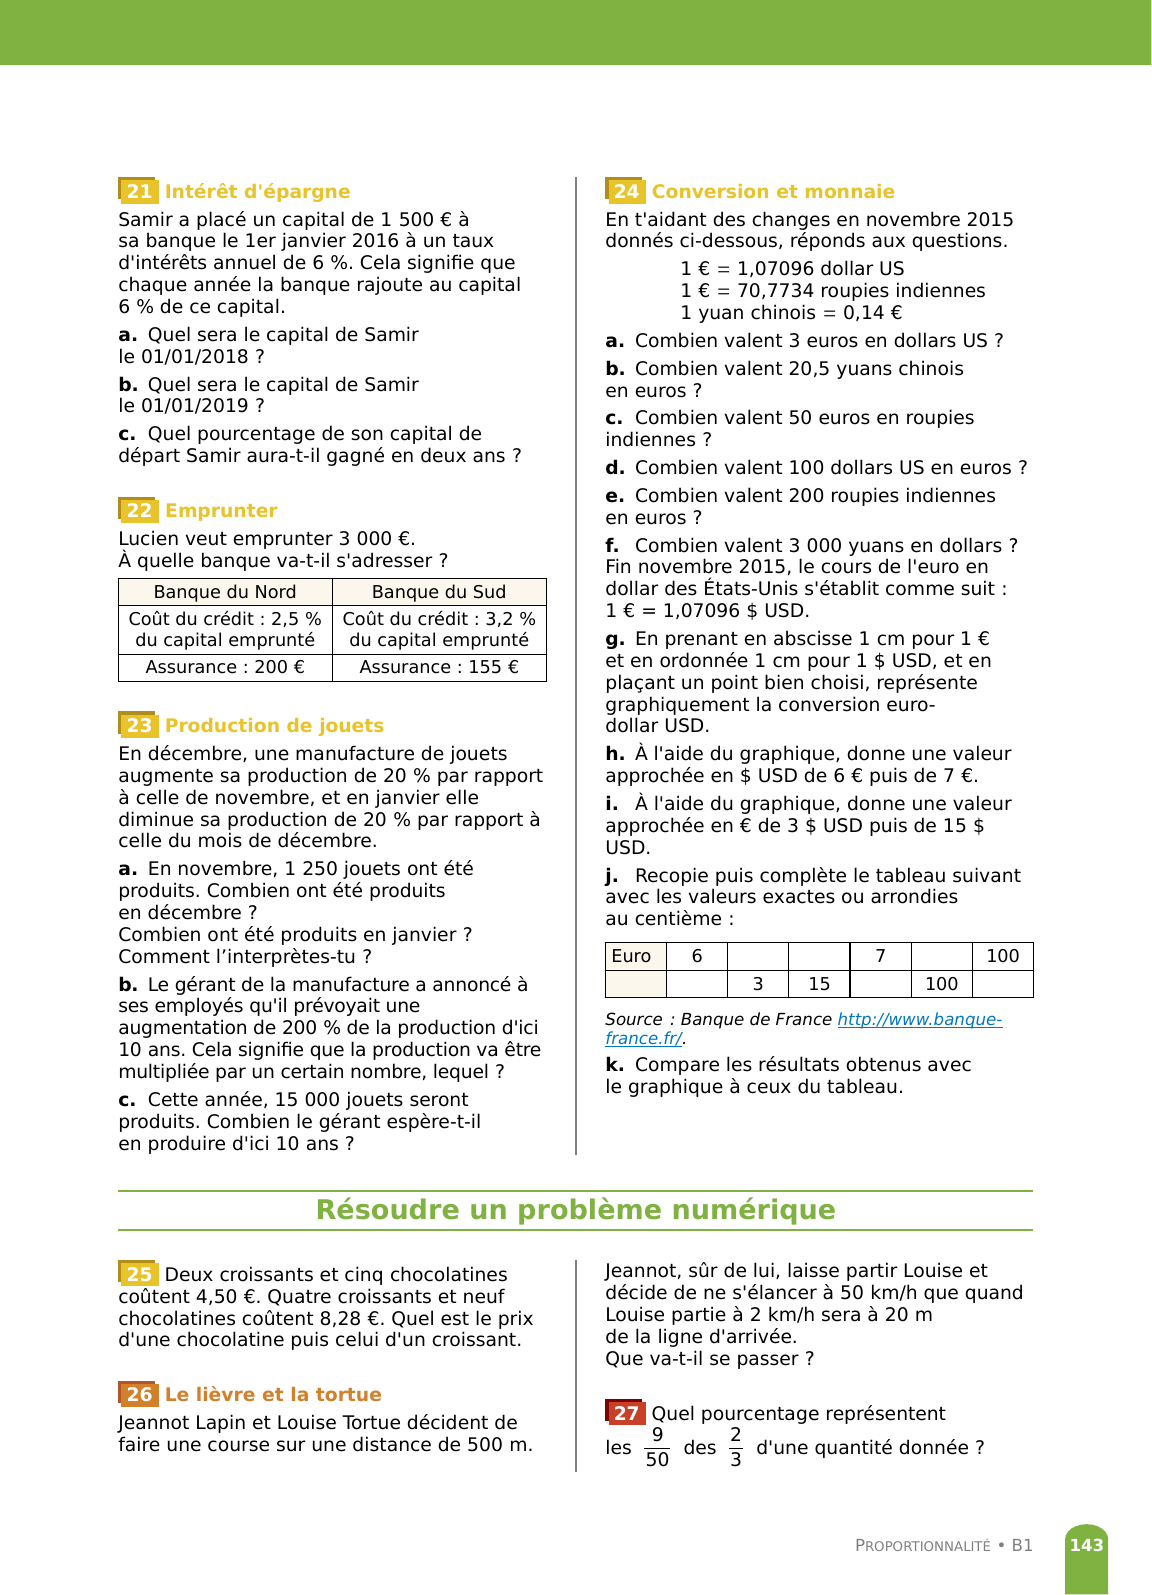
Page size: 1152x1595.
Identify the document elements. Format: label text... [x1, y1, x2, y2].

table_cell Assurance : 155 € [333, 655, 546, 681]
table_cell Assurance : 200 € [119, 655, 332, 681]
subtitle Production de jouets [155, 711, 546, 737]
table_header [728, 943, 788, 969]
list Quel sera le capital de Samir le 01/01/2019 ? [118, 374, 546, 417]
text Source : Banque de France http://www.banque-france.fr/. [605, 1010, 1033, 1048]
table_header [789, 943, 849, 969]
table_header 7 [851, 943, 911, 969]
list Combien valent 3 000 yuans en dollars ? [605, 534, 1033, 556]
subtitle Intérêt d'épargne [155, 177, 546, 203]
list Combien valent 3 euros en dollars US ? [605, 330, 1033, 352]
table_cell [851, 971, 911, 997]
table_cell Coût du crédit : 2,5 % du capital emprunté [119, 606, 332, 653]
list En t'aidant des changes en novembre 2015 donnés ci-dessous, réponds aux questions. [605, 209, 1033, 252]
text Résoudre un problème numérique [118, 1192, 1033, 1229]
table_header [912, 943, 972, 969]
subtitle Le lièvre et la tortue [155, 1381, 546, 1406]
list En prenant en abscisse 1 cm pour 1 € et en ordonnée 1 cm pour 1 $ USD, et en plaçant un point bien choisi, représente graphiquement la conversion euro-dollar USD. [605, 628, 1033, 737]
table_header Banque du Nord [119, 579, 332, 605]
text 1 € = 1,07096 dollar US 1 € = 70,7734 roupies indiennes 1 yuan chinois = 0,14 € [605, 258, 1033, 324]
subtitle Quel pourcentage représentent lesdesd'une quantité donnée ? [605, 1399, 1033, 1471]
table_cell [606, 971, 666, 997]
list En novembre, 1 250 jouets ont été produits. Combien ont été produits en décembre ? Combien ont été produits en janvier ? Comment l’interprètes-tu ? [118, 858, 546, 968]
table_cell [667, 971, 727, 997]
subtitle Emprunter [155, 497, 546, 522]
list Jeannot Lapin et Louise Tortue décident de faire une course sur une distance de 500 m. [118, 1412, 546, 1456]
list à l'aide du graphique, donne une valeur approchée en € de 3 $ USD puis de 15 $ USD. [605, 793, 1033, 859]
list Combien valent 50 euros en roupies indiennes ? [605, 407, 1033, 451]
list Combien valent 100 dollars US en euros ? [605, 457, 1033, 479]
list Lucien veut emprunter 3 000 €. à quelle banque va-t-il s'adresser ? [118, 528, 546, 572]
table_header Euro [606, 943, 666, 969]
list à l'aide du graphique, donne une valeur approchée en $ USD de 6 € puis de 7 €. [605, 743, 1033, 787]
list Recopie puis complète le tableau suivant avec les valeurs exactes ou arrondies au centième : [605, 864, 1033, 930]
list Le gérant de la manufacture a annoncé à ses employés qu'il prévoyait une augmentation de 200 % de la production d'ici 10 ans. Cela signifie que la production va être multipliée par un certain nombre, lequel ? [118, 974, 546, 1083]
table_cell [973, 971, 1033, 997]
subtitle Conversion et monnaie [642, 177, 1033, 203]
list Cette année, 15 000 jouets seront produits. Combien le gérant espère-t-il en produire d'ici 10 ans ? [118, 1089, 546, 1154]
list Samir a placé un capital de 1 500 € à sa banque le 1er janvier 2016 à un taux d'intérêts annuel de 6 %. Cela signifie que chaque année la banque rajoute au capital 6 % de ce capital. [118, 209, 546, 318]
table_cell 3 [728, 971, 788, 997]
table_cell Coût du crédit : 3,2 % du capital emprunté [333, 606, 546, 653]
list Compare les résultats obtenus avec le graphique à ceux du tableau. [605, 1054, 1033, 1098]
list Quel pourcentage de son capital de départ Samir aura-t-il gagné en deux ans ? [118, 423, 546, 467]
table_header 6 [667, 943, 727, 969]
list Combien valent 200 roupies indiennes en euros ? [605, 485, 1033, 529]
table_cell 15 [789, 971, 849, 997]
table_header Banque du Sud [333, 579, 546, 605]
table_cell 100 [912, 971, 972, 997]
table_header 100 [973, 943, 1033, 969]
list Combien valent 20,5 yuans chinois en euros ? [605, 358, 1033, 401]
text Fin novembre 2015, le cours de l'euro en dollar des États-Unis s'établit comme suit : 1 € = 1,07096 $ USD. [605, 556, 1033, 622]
text En décembre, une manufacture de jouets augmente sa production de 20 % par rapport à celle de novembre, et en janvier elle diminue sa production de 20 % par rapport à celle du mois de décembre. [118, 743, 546, 852]
list Jeannot, sûr de lui, laisse partir Louise et décide de ne s'élancer à 50 km/h que quand Louise partie à 2 km/h sera à 20 m de la ligne d'arrivée. Que va-t-il se passer ? [605, 1260, 1033, 1369]
list Quel sera le capital de Samir le 01/01/2018 ? [118, 324, 546, 368]
subtitle Deux croissants et cinq chocolatines coûtent 4,50 €. Quatre croissants et neuf chocolatines coûtent 8,28 €. Quel est le prix d'une chocolatine puis celui d'un croissant. [118, 1260, 546, 1351]
